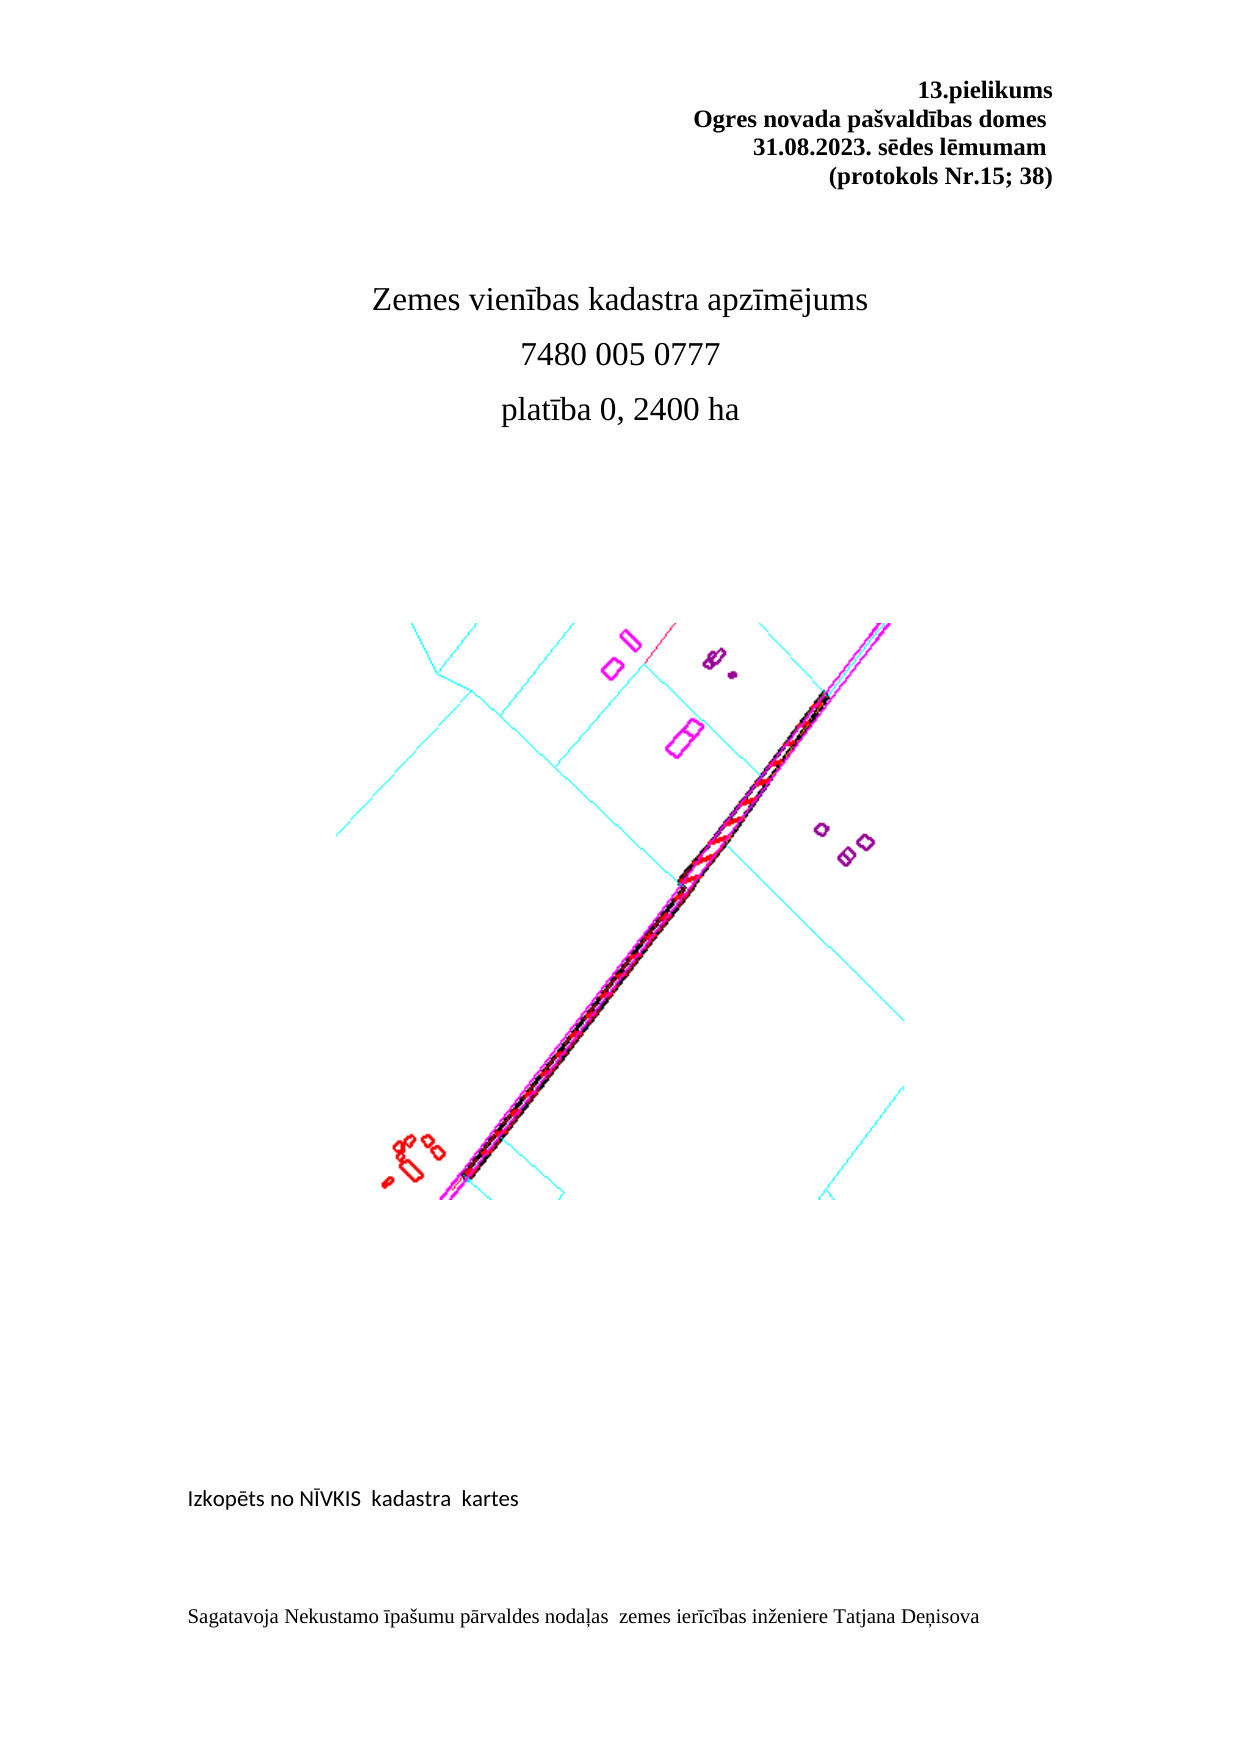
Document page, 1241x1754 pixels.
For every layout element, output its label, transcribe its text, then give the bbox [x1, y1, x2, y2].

text platība 0, 2400 ha [187, 389, 1053, 428]
text 7480 005 0777 [187, 334, 1053, 373]
text Zemes vienības kadastra apzīmējums [187, 279, 1053, 318]
text Izkopēts no NĪVKIS kadastra kartes [187, 1484, 1053, 1512]
